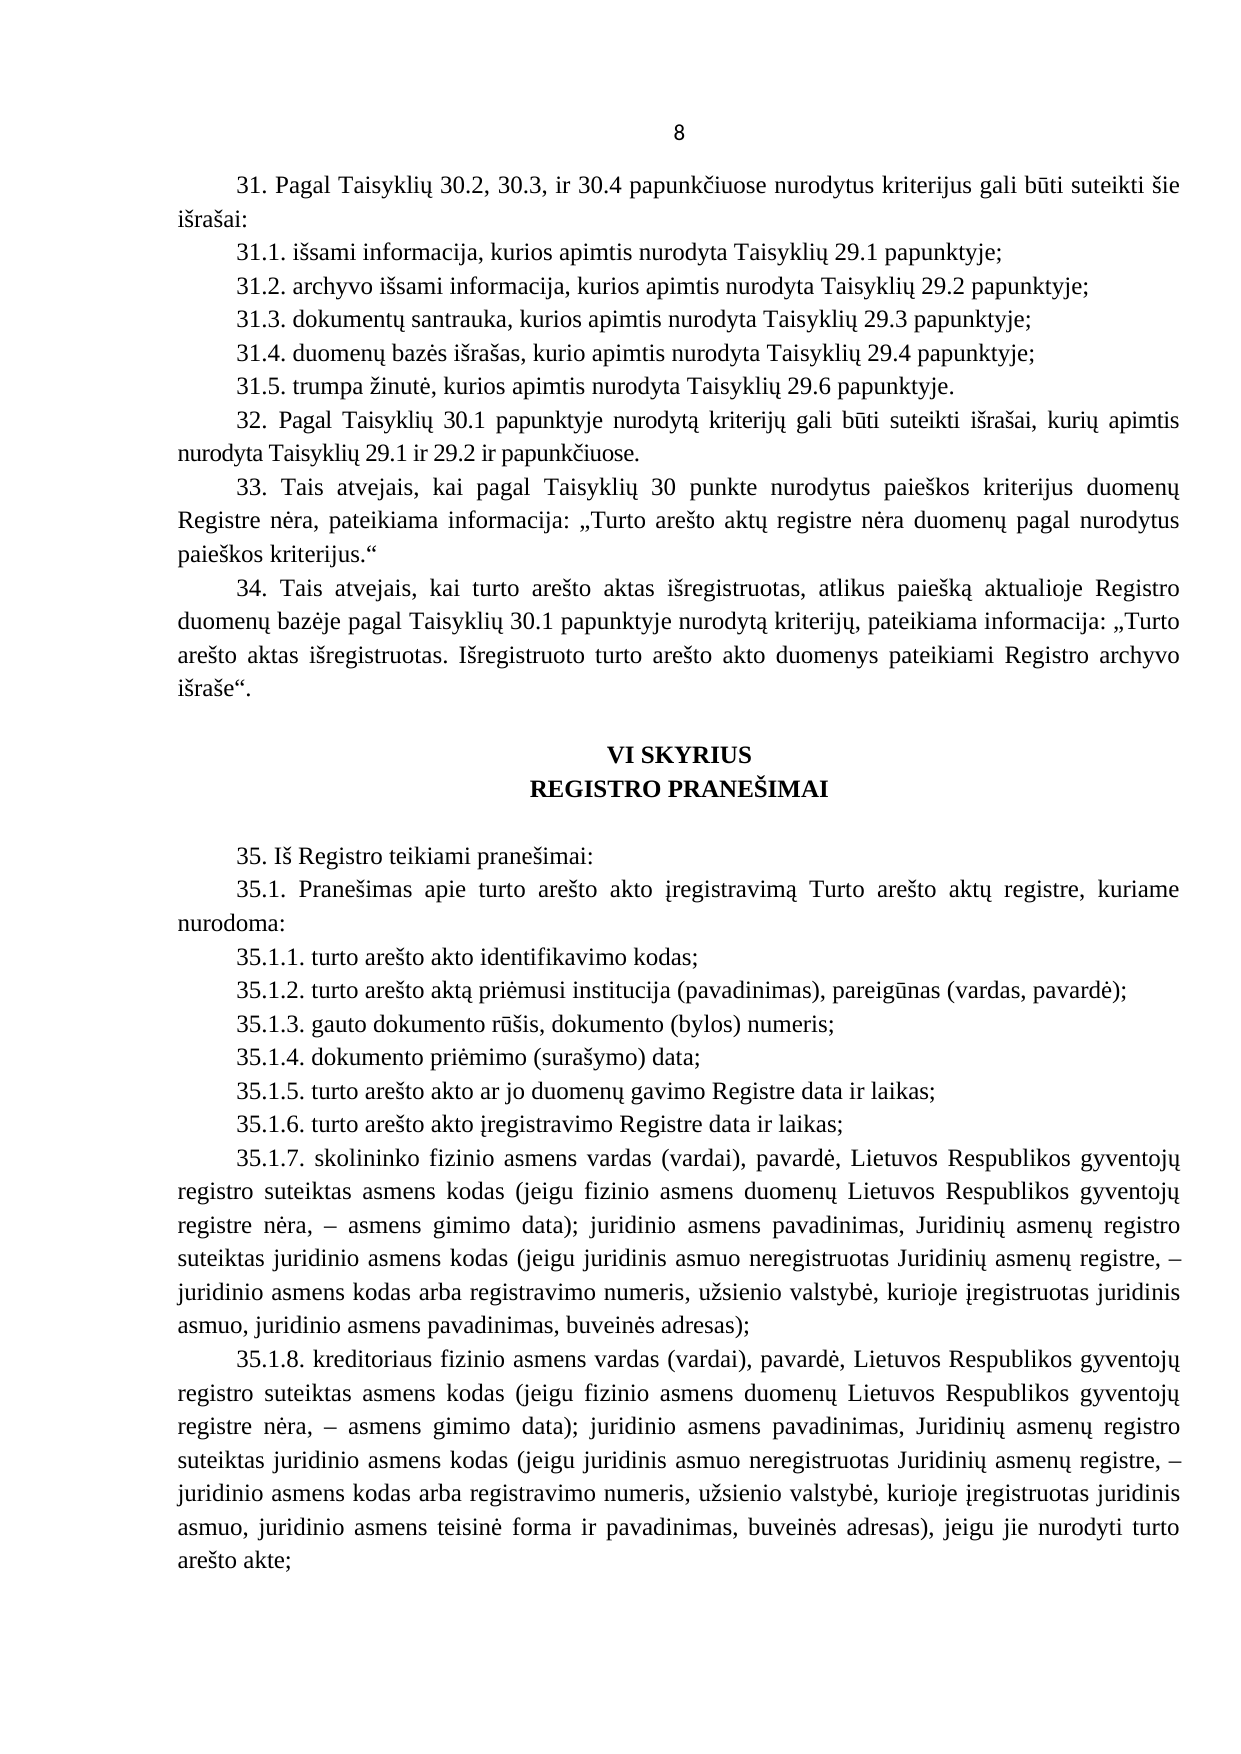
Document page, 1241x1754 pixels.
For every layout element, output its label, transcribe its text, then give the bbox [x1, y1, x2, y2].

text 31.3. dokumentų santrauka, kurios apimtis nurodyta Taisyklių 29.3 papunktyje; [177, 304, 1181, 333]
text 31. Pagal Taisyklių 30.2, 30.3, ir 30.4 papunkčiuose nurodytus kriterijus gali būti suteikti šie išrašai: [177, 170, 1181, 232]
text 35.1.8. kreditoriaus fizinio asmens vardas (vardai), pavardė, Lietuvos Respublikos gyventojų registro suteiktas asmens kodas (jeigu fizinio asmens duomenų Lietuvos Respublikos gyventojų registre nėra, – asmens gimimo data); juridinio asmens pavadinimas, Juridinių asmenų registro suteiktas juridinio asmens kodas (jeigu juridinis asmuo neregistruotas Juridinių asmenų registre, – juridinio asmens kodas arba registravimo numeris, užsienio valstybė, kurioje įregistruotas juridinis asmuo, juridinio asmens teisinė forma ir pavadinimas, buveinės adresas), jeigu jie nurodyti turto arešto akte; [177, 1344, 1181, 1574]
text 35.1.7. skolininko fizinio asmens vardas (vardai), pavardė, Lietuvos Respublikos gyventojų registro suteiktas asmens kodas (jeigu fizinio asmens duomenų Lietuvos Respublikos gyventojų registre nėra, – asmens gimimo data); juridinio asmens pavadinimas, Juridinių asmenų registro suteiktas juridinio asmens kodas (jeigu juridinis asmuo neregistruotas Juridinių asmenų registre, – juridinio asmens kodas arba registravimo numeris, užsienio valstybė, kurioje įregistruotas juridinis asmuo, juridinio asmens pavadinimas, buveinės adresas); [177, 1143, 1181, 1339]
text 35.1.3. gauto dokumento rūšis, dokumento (bylos) numeris; [177, 1009, 1181, 1037]
text 34. Tais atvejais, kai turto arešto aktas išregistruotas, atlikus paiešką aktualioje Registro duomenų bazėje pagal Taisyklių 30.1 papunktyje nurodytą kriterijų, pateikiama informacija: „Turto arešto aktas išregistruotas. Išregistruoto turto arešto akto duomenys pateikiami Registro archyvo išraše“. [177, 573, 1181, 702]
text 31.4. duomenų bazės išrašas, kurio apimtis nurodyta Taisyklių 29.4 papunktyje; [177, 338, 1181, 367]
text 33. Tais atvejais, kai pagal Taisyklių 30 punkte nurodytus paieškos kriterijus duomenų Registre nėra, pateikiama informacija: „Turto arešto aktų registre nėra duomenų pagal nurodytus paieškos kriterijus.“ [177, 472, 1181, 568]
text 31.1. išsami informacija, kurios apimtis nurodyta Taisyklių 29.1 papunktyje; [177, 237, 1181, 266]
text 35.1.4. dokumento priėmimo (surašymo) data; [177, 1042, 1181, 1071]
text 35. Iš Registro teikiami pranešimai: [177, 841, 1181, 870]
text 35.1.2. turto arešto aktą priėmusi institucija (pavadinimas), pareigūnas (vardas, pavardė); [177, 975, 1181, 1004]
text REGISTRO PRANEŠIMAI [177, 774, 1181, 803]
text VI SKYRIUS [177, 740, 1181, 769]
text 31.2. archyvo išsami informacija, kurios apimtis nurodyta Taisyklių 29.2 papunktyje; [177, 271, 1181, 299]
text 31.5. trumpa žinutė, kurios apimtis nurodyta Taisyklių 29.6 papunktyje. [177, 371, 1181, 400]
text 32. Pagal Taisyklių 30.1 papunktyje nurodytą kriterijų gali būti suteikti išrašai, kurių apimtis nurodyta Taisyklių 29.1 ir 29.2 ir papunkčiuose. [177, 405, 1181, 467]
text 35.1.6. turto arešto akto įregistravimo Registre data ir laikas; [177, 1109, 1181, 1138]
text 35.1.1. turto arešto akto identifikavimo kodas; [177, 942, 1181, 970]
text 35.1.5. turto arešto akto ar jo duomenų gavimo Registre data ir laikas; [177, 1076, 1181, 1104]
text 35.1. Pranešimas apie turto arešto akto įregistravimą Turto arešto aktų registre, kuriame nurodoma: [177, 874, 1181, 937]
